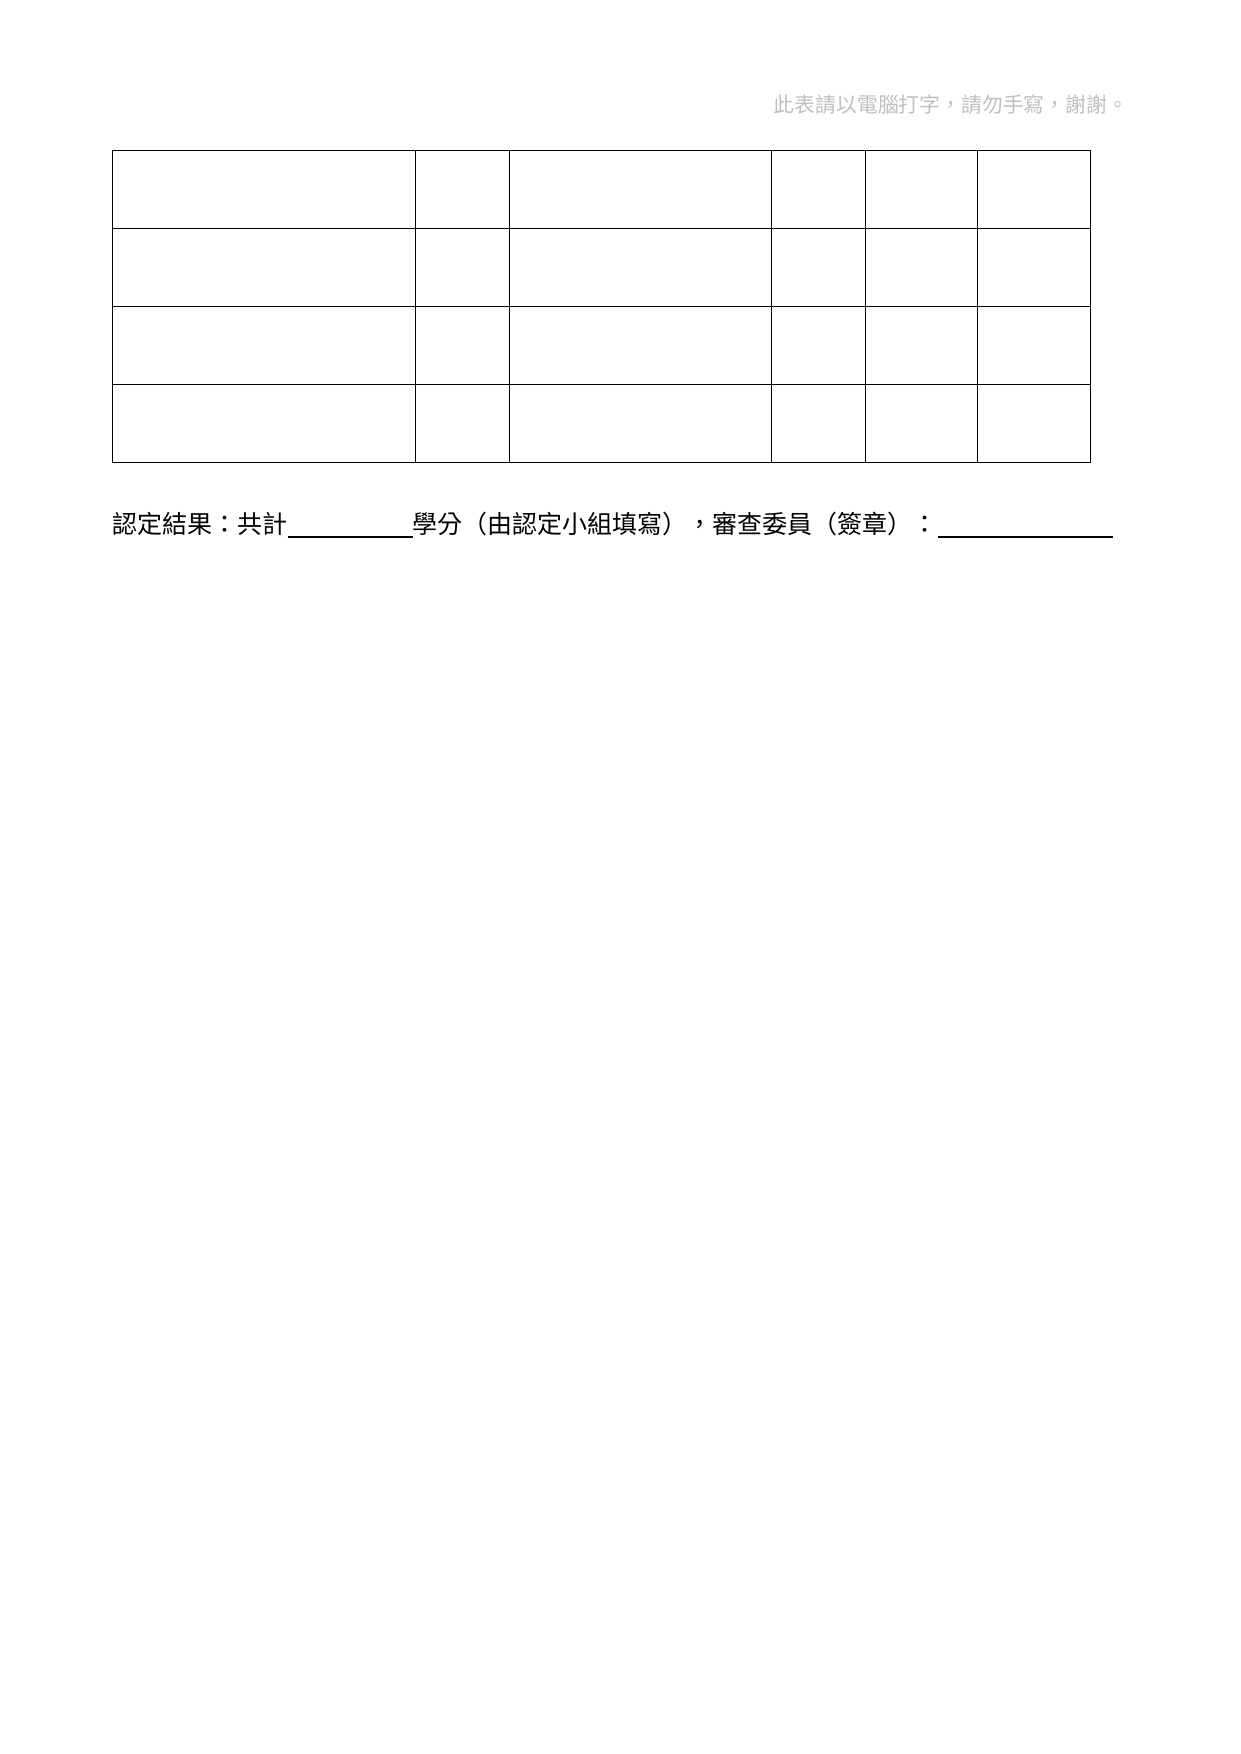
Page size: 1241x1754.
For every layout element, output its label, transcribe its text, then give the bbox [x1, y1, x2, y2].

table_cell [978, 307, 1090, 384]
text 認定結果：共計 學分（由認定小組填寫），審查委員（簽章）： [112, 481, 1128, 544]
table_cell [510, 307, 771, 384]
table_cell [416, 307, 509, 384]
table_cell [113, 307, 415, 384]
table_cell [866, 229, 977, 306]
table_cell [510, 229, 771, 306]
table_cell [416, 229, 509, 306]
table_cell [113, 385, 415, 462]
table_cell [978, 385, 1090, 462]
table_cell [978, 151, 1090, 228]
table_cell [866, 385, 977, 462]
table_cell [772, 151, 865, 228]
table_cell [772, 385, 865, 462]
table_cell [772, 307, 865, 384]
table_cell [113, 229, 415, 306]
table_cell [113, 151, 415, 228]
table_cell [510, 385, 771, 462]
table_cell [416, 385, 509, 462]
table_cell [772, 229, 865, 306]
table_cell [866, 307, 977, 384]
table_cell [416, 151, 509, 228]
table_cell [510, 151, 771, 228]
table_cell [866, 151, 977, 228]
table_cell [978, 229, 1090, 306]
